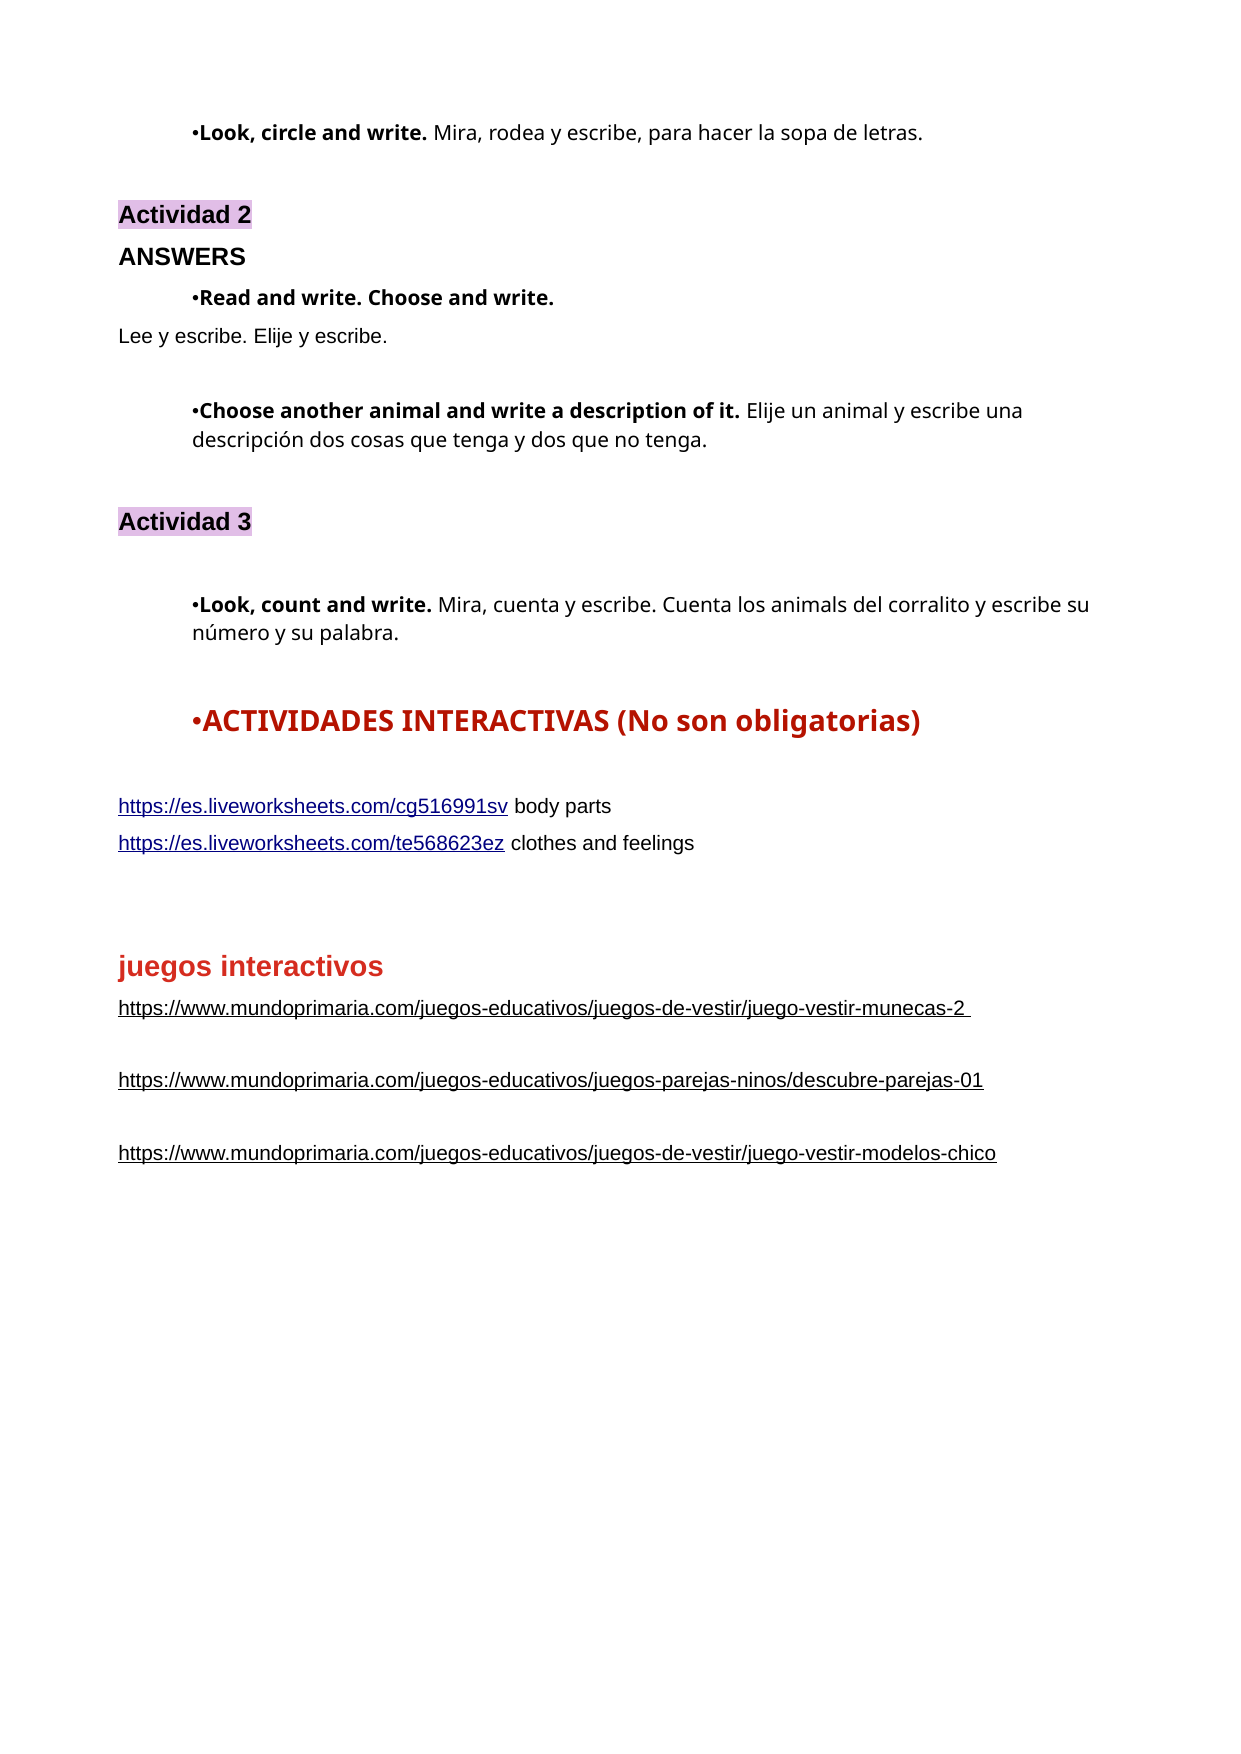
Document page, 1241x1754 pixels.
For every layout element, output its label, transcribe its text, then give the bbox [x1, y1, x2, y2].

text https://es.liveworksheets.com/cg516991sv body parts [118, 794, 1122, 818]
text https://www.mundoprimaria.com/juegos-educativos/juegos-de-vestir/juego-vestir-modelos-chico [118, 1141, 1122, 1165]
list Look, count and write. Mira, cuenta y escribe. Cuenta los animals del corralito y escribe su número y su palabra. [118, 590, 1122, 647]
list ACTIVIDADES INTERACTIVAS (No son obligatorias) [118, 700, 1122, 740]
text https://www.mundoprimaria.com/juegos-educativos/juegos-parejas-ninos/descubre-parejas-01 [118, 1068, 1122, 1092]
text Actividad 2 [118, 200, 1122, 229]
text ANSWERS [118, 242, 1122, 270]
text https://www.mundoprimaria.com/juegos-educativos/juegos-de-vestir/juego-vestir-munecas-2 [118, 995, 1122, 1019]
text Actividad 3 [118, 507, 1122, 536]
text juegos interactivos [118, 949, 1122, 983]
list Choose another animal and write a description of it. Elije un animal y escribe una descripción dos cosas que tenga y dos que no tenga. [118, 397, 1122, 453]
text Lee y escribe. Elije y escribe. [118, 324, 1122, 348]
text https://es.liveworksheets.com/te568623ez clothes and feelings [118, 830, 1122, 854]
list Look, circle and write. Mira, rodea y escribe, para hacer la sopa de letras. [118, 118, 1122, 147]
list Read and write. Choose and write. [118, 283, 1122, 311]
